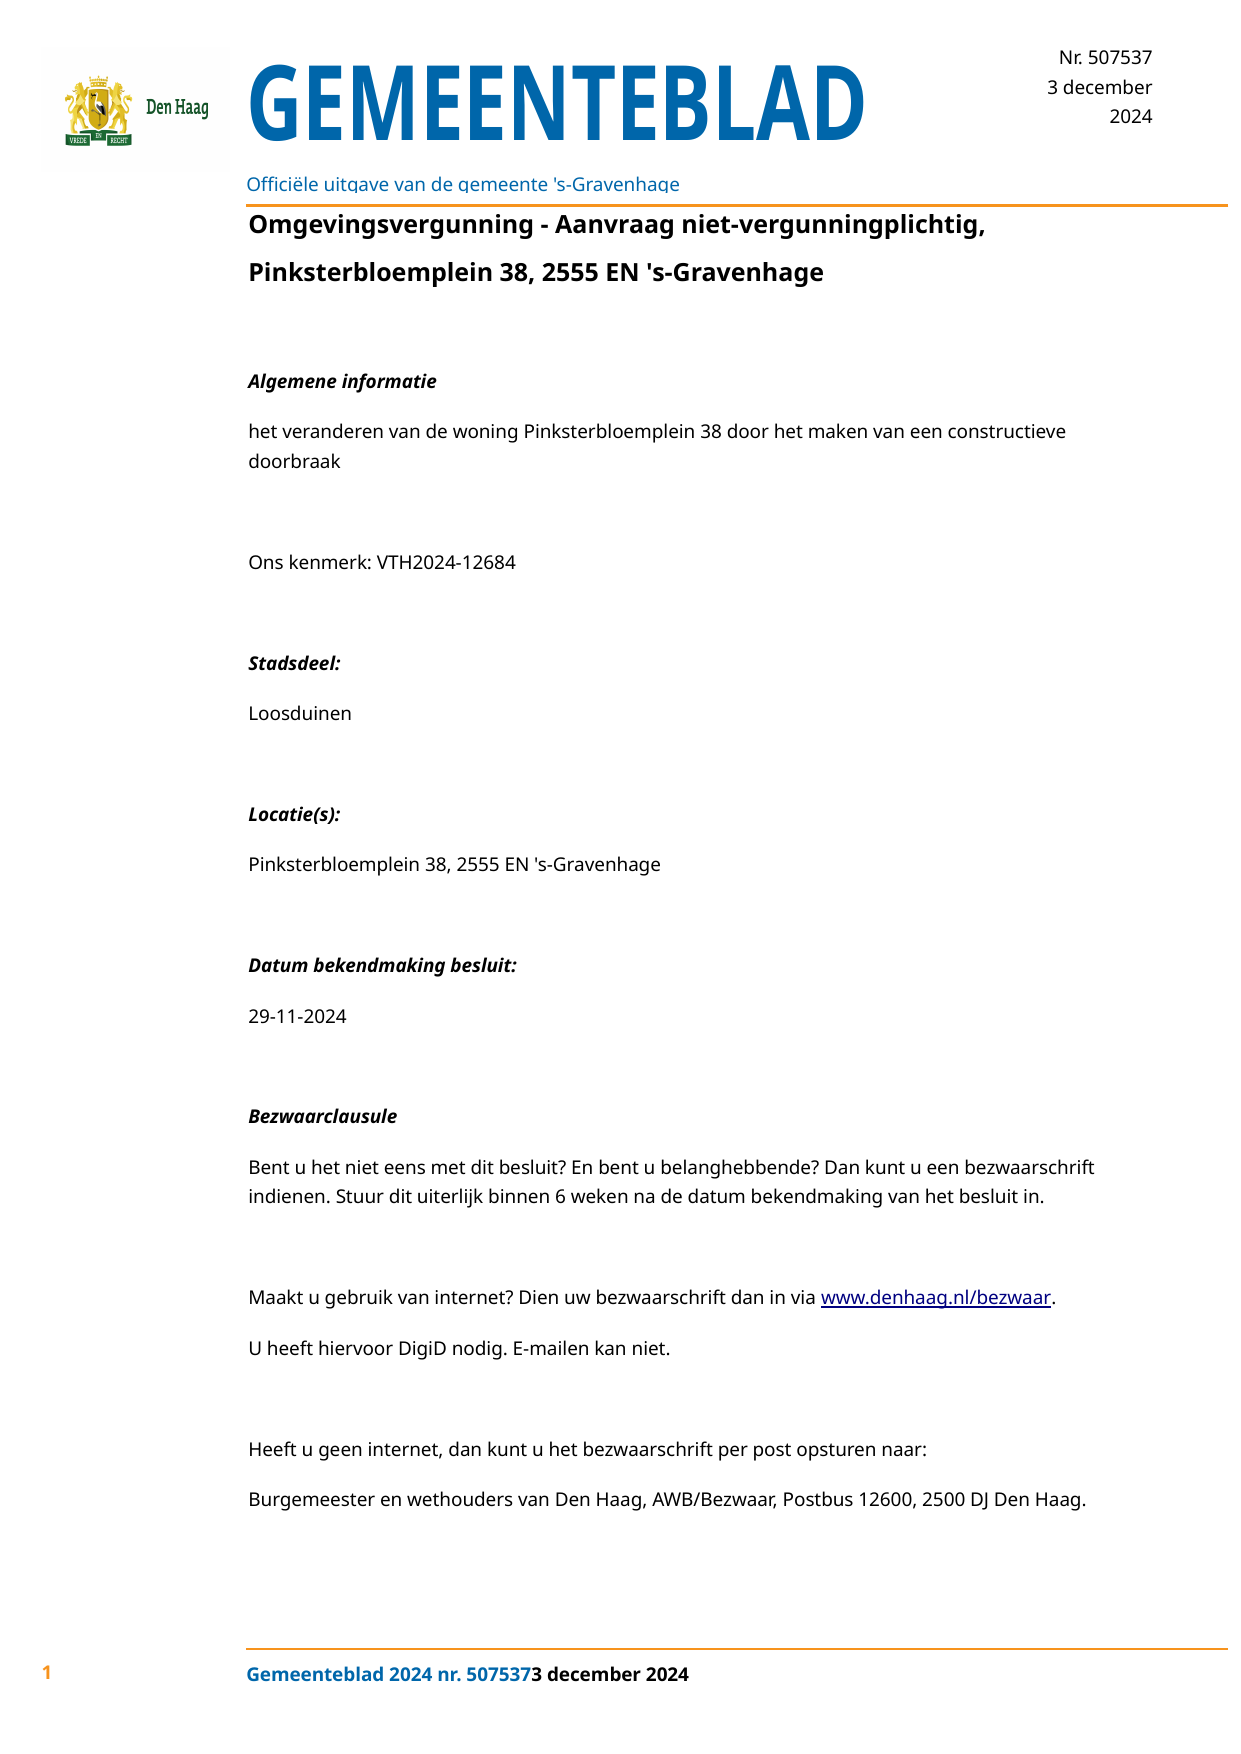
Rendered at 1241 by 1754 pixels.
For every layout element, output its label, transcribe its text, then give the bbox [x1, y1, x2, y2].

text Bezwaarclausule [248, 1104, 1152, 1129]
text Ons kenmerk: VTH2024-12684 [248, 549, 1152, 575]
text Bent u het niet eens met dit besluit? En bent u belanghebbende? Dan kunt u een bezwaarschrift indienen. Stuur dit uiterlijk binnen 6 weken na de datum bekendmaking van het besluit in. [248, 1154, 1152, 1209]
text U heeft hiervoor DigiD nodig. E-mailen kan niet. [248, 1335, 1152, 1361]
text Pinksterbloemplein 38, 2555 EN 's-Gravenhage [248, 852, 1152, 877]
text Algemene informatie [248, 368, 1152, 394]
text het veranderen van de woning Pinksterbloemplein 38 door het maken van een constructieve doorbraak [248, 419, 1152, 474]
text Loosduinen [248, 700, 1152, 726]
text Stadsdeel: [248, 650, 1152, 676]
text Datum bekendmaking besluit: [248, 952, 1152, 978]
text Omgevingsvergunning - Aanvraag niet-vergunningplichtig, Pinksterbloemplein 38, 2555 EN 's-Gravenhage [248, 207, 1152, 288]
text Maakt u gebruik van internet? Dien uw bezwaarschrift dan in via www.denhaag.nl/bezwaar. [248, 1284, 1152, 1310]
text Heeft u geen internet, dan kunt u het bezwaarschrift per post opsturen naar: [248, 1436, 1152, 1462]
text 29-11-2024 [248, 1003, 1152, 1029]
picture [41, 47, 231, 172]
text Burgemeester en wethouders van Den Haag, AWB/Bezwaar, Postbus 12600, 2500 DJ Den Haag. [248, 1486, 1152, 1512]
text Locatie(s): [248, 801, 1152, 827]
